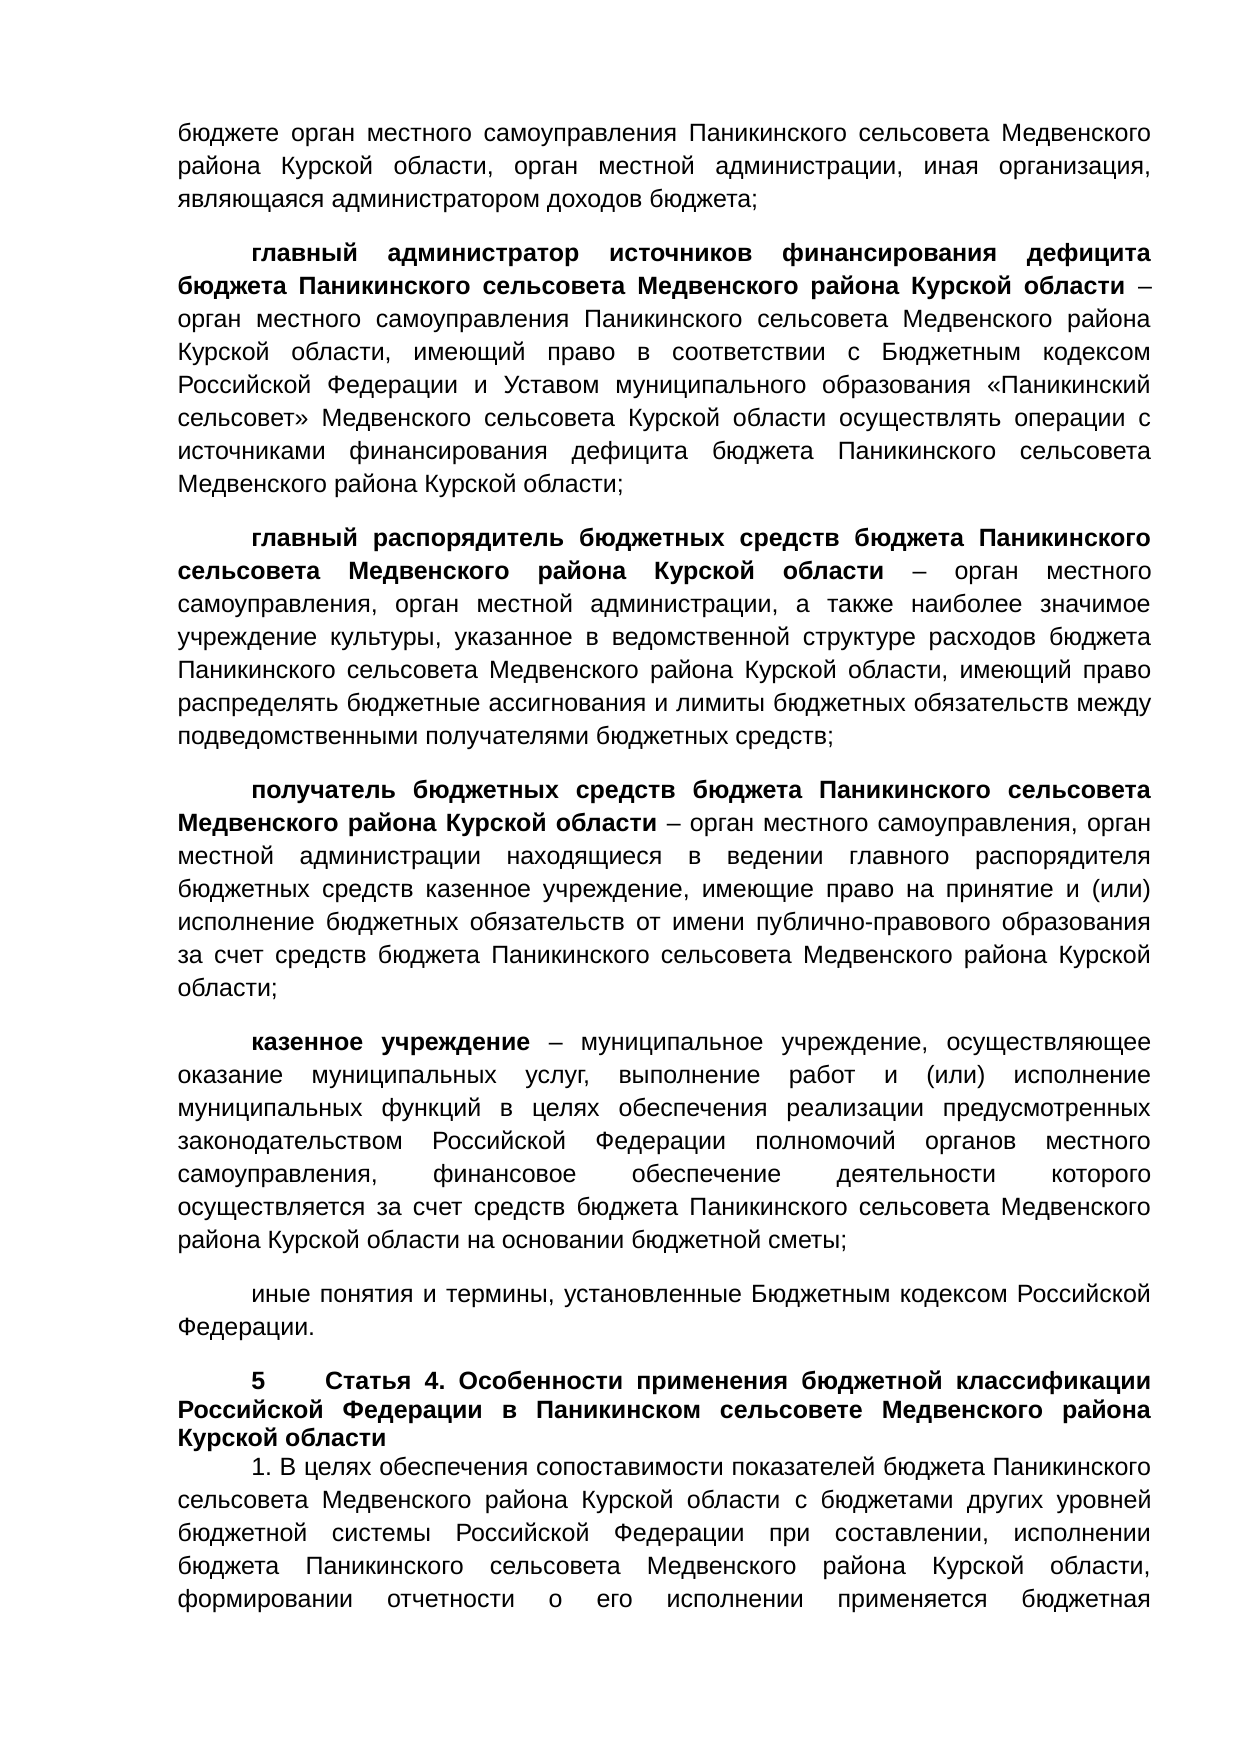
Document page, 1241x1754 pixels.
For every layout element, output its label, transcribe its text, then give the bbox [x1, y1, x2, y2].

subtitle Статья 4. Особенности применения бюджетной классификации Российской Федерации в Паникинском сельсовете Медвенского района Курской области [177, 1366, 1152, 1452]
text бюджете орган местного самоуправления Паникинского сельсовета Медвенского района Курской области, орган местной администрации, иная организация, являющаяся администратором доходов бюджета; [177, 118, 1152, 213]
text главный администратор источников финансирования дефицита бюджета Паникинского сельсовета Медвенского района Курской области – орган местного самоуправления Паникинского сельсовета Медвенского района Курской области, имеющий право в соответствии с Бюджетным кодексом Российской Федерации и Уставом муниципального образования «Паникинский сельсовет» Медвенского сельсовета Курской области осуществлять операции с источниками финансирования дефицита бюджета Паникинского сельсовета Медвенского района Курской области; [177, 238, 1152, 498]
text получатель бюджетных средств бюджета Паникинского сельсовета Медвенского района Курской области – орган местного самоуправления, орган местной администрации находящиеся в ведении главного распорядителя бюджетных средств казенное учреждение, имеющие право на принятие и (или) исполнение бюджетных обязательств от имени публично-правового образования за счет средств бюджета Паникинского сельсовета Медвенского района Курской области; [177, 775, 1152, 1002]
text иные понятия и термины, установленные Бюджетным кодексом Российской Федерации. [177, 1279, 1152, 1341]
text 1. В целях обеспечения сопоставимости показателей бюджета Паникинского сельсовета Медвенского района Курской области c бюджетами других уровней бюджетной системы Российской Федерации при составлении, исполнении бюджета Паникинского сельсовета Медвенского района Курской области, формировании отчетности о его исполнении применяется бюджетная [177, 1452, 1152, 1613]
text казенное учреждение – муниципальное учреждение, осуществляющее оказание муниципальных услуг, выполнение работ и (или) исполнение муниципальных функций в целях обеспечения реализации предусмотренных законодательством Российской Федерации полномочий органов местного самоуправления, финансовое обеспечение деятельности которого осуществляется за счет средств бюджета Паникинского сельсовета Медвенского района Курской области на основании бюджетной сметы; [177, 1027, 1152, 1254]
text главный распорядитель бюджетных средств бюджета Паникинского сельсовета Медвенского района Курской области – орган местного самоуправления, орган местной администрации, а также наиболее значимое учреждение культуры, указанное в ведомственной структуре расходов бюджета Паникинского сельсовета Медвенского района Курской области, имеющий право распределять бюджетные ассигнования и лимиты бюджетных обязательств между подведомственными получателями бюджетных средств; [177, 523, 1152, 750]
